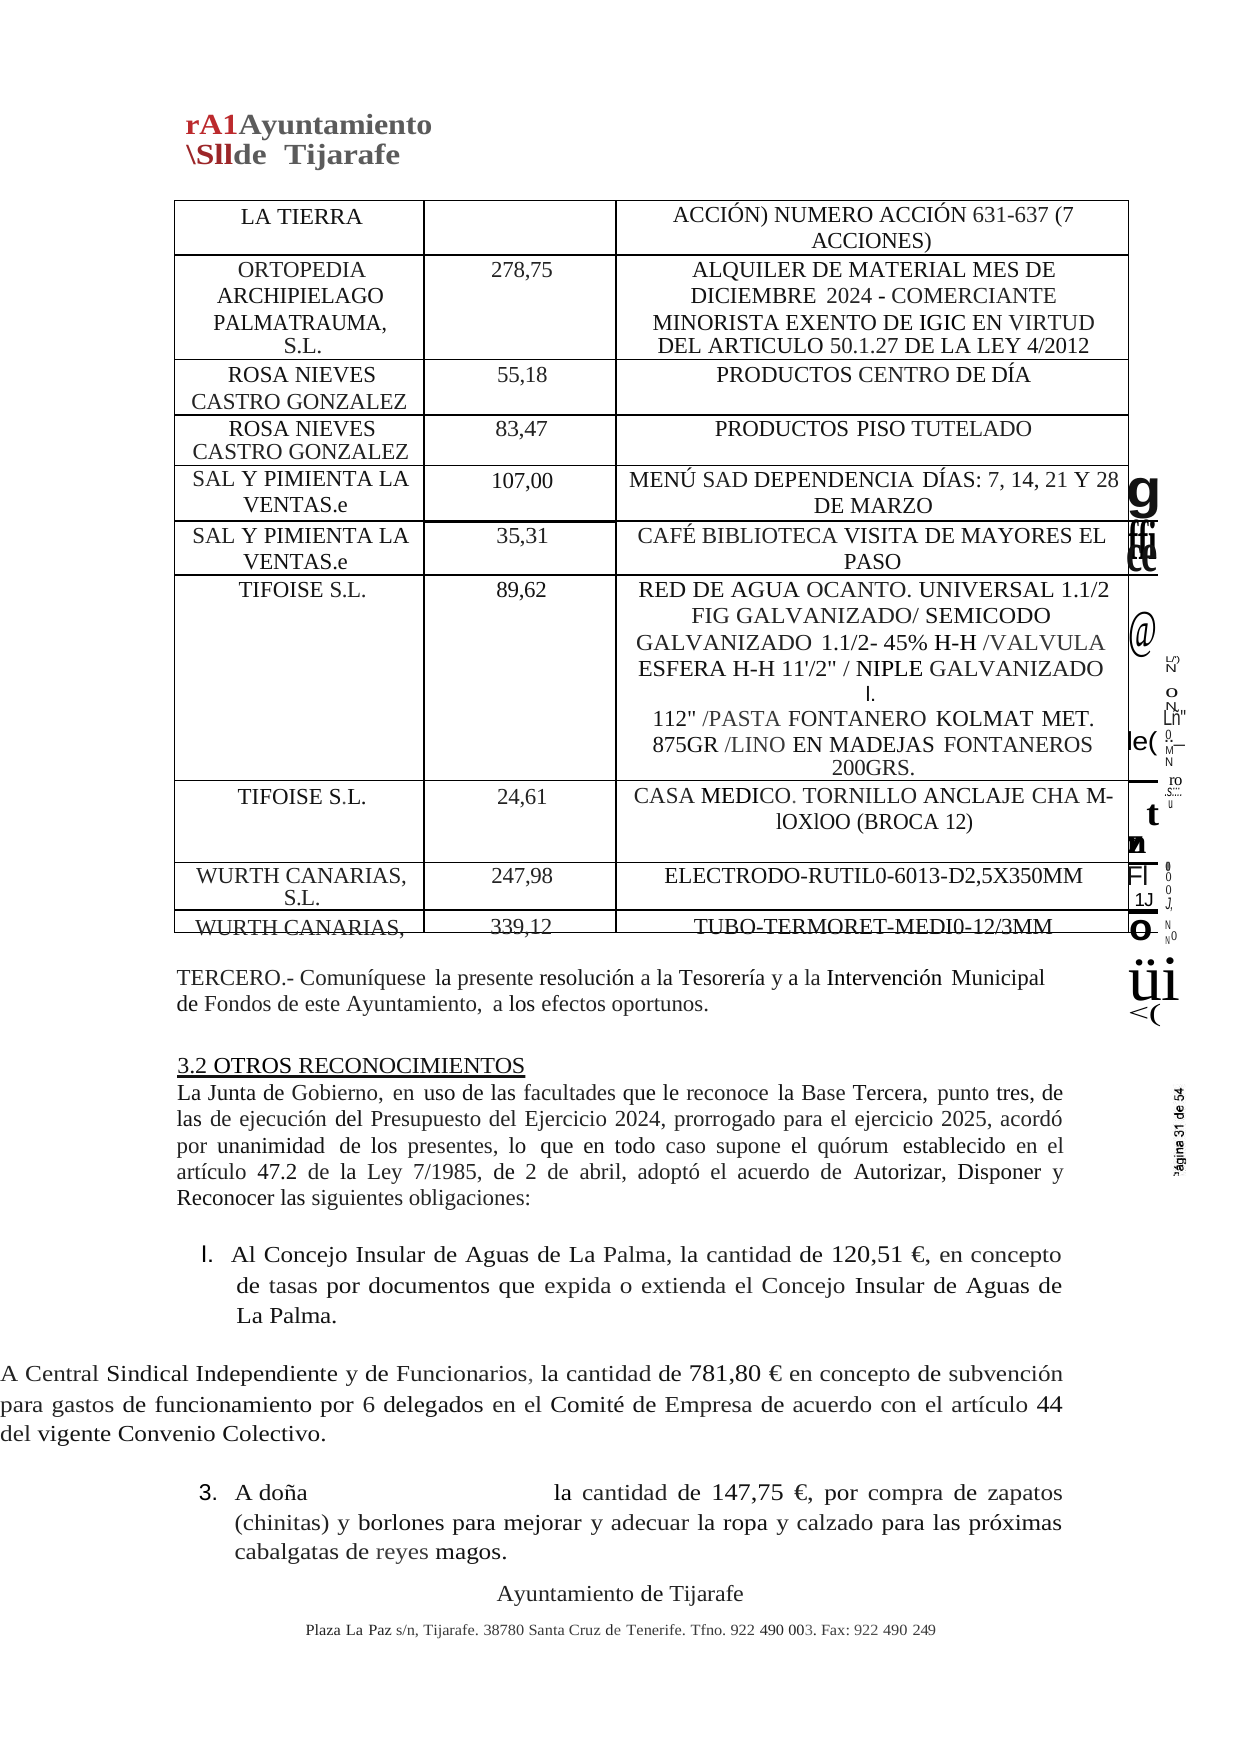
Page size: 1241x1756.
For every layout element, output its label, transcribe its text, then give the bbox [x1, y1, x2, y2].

text M [1165, 746, 1197, 756]
text u [1168, 799, 1197, 811]
table_cell TIFOISE S.L. [175, 576, 423, 780]
text <( [1128, 1015, 1157, 1026]
table_cell TIFOISE S.L. [175, 781, 423, 862]
table_cell o [1129, 914, 1158, 932]
table_cell WURTH CANARIAS, S.L. [175, 911, 423, 932]
table_cell RED DE AGUA OCANTO. UNIVERSAL 1.1/2 FIG GALVANIZADO/ SEMICODO GALVANIZADO 1.1/2- 45% H-H /VALVULA ESFERA H-H 11'/2" / NIPLE GALVANIZADO l. 112" /PASTA FONTANERO KOLMAT MET. 875GR /LINO EN MADEJAS FONTANEROS 200GRS. [617, 576, 1128, 780]
text No N [1165, 664, 1179, 713]
table_header ACCIÓN) NUMERO ACCIÓN 631-637 (7 ACCIONES) [617, 201, 1128, 254]
text L/') [1165, 656, 1197, 664]
table_cell 24,61 [425, 781, 615, 862]
table_cell 83,47 [425, 416, 615, 464]
text üi [1128, 943, 1182, 1015]
table_cell CASA MEDICO. TORNILLO ANCLAJE CHA M- lOXlOO (BROCA 12) [617, 781, 1128, 862]
table_cell 89,62 [425, 576, 615, 780]
text o [1165, 725, 1171, 743]
table_cell ORTOPEDIA ARCHIPIELAGO PALMATRAUMA, S.L. [175, 256, 423, 359]
subtitle rA1Ayuntamiento [185, 111, 1197, 141]
text .s:::. [1164, 788, 1197, 799]
text <( [1153, 998, 1197, 1026]
table_header g [1129, 479, 1158, 520]
text ro [1169, 773, 1197, 788]
table_cell ROSA NIEVES CASTRO GONZALEZ [175, 360, 423, 414]
table_cell 107,00 [425, 466, 615, 520]
text .._ [1163, 729, 1197, 746]
table_header g [1137, 483, 1149, 502]
text N [1165, 934, 1197, 947]
table_cell 278,75 [425, 256, 615, 359]
table_cell Fl 1J [1129, 865, 1158, 909]
text o00 o o [1165, 846, 1173, 898]
text N [1165, 756, 1197, 769]
table_cell ALQUILER DE MATERIAL MES DE DICIEMBRE 2024 - COMERCIANTE MINORISTA EXENTO DE IGIC EN VIRTUD DEL ARTICULO 50.1.27 DE LA LEY 4/2012 [617, 256, 1128, 359]
table_cell PRODUCTOS PISO TUTELADO [617, 416, 1128, 464]
table_cell CAFÉ BIBLIOTECA VISITA DE MAYORES EL PASO [617, 522, 1128, 574]
text 3.2 OTROS RECONOCIMIENTOS [177, 1053, 1197, 1079]
list A Central Sindical Independiente y de Funcionarios, la cantidad de 781,80 € en concepto de subvención para gastos de funcionamiento por 6 delegados en el Comité de Empresa de acuerdo con el artículo 44 del vigente Convenio Colectivo. [0, 1359, 1063, 1446]
text J, [1165, 898, 1197, 912]
text Lñ" [1171, 713, 1197, 729]
table_cell PRODUCTOS CENTRO DE DÍA [617, 360, 1128, 414]
table_cell ELECTRODO-RUTIL0-6013-D2,5X350MM [617, 863, 1128, 909]
table_cell 247,98 [425, 863, 615, 909]
text La Junta de Gobierno, en uso de las facultades que le reconoce la Base Tercera, punto tres, de las de ejecución del Presupuesto del Ejercicio 2024, prorrogado para el ejercicio 2025, acordó por unanimidad de los presentes, lo que en todo caso supone el quórum establecido en el artículo 47.2 de la Ley 7/1985, de 2 de abril, adoptó el acuerdo de Autorizar, Disponer y Reconocer las siguientes obligaciones: [176, 1079, 1064, 1211]
table_cell ffi ce [1129, 522, 1158, 574]
text l. Al Concejo Insular de Aguas de La Palma, la cantidad de 120,51 €, en concepto de tasas por documentos que expida o extienda el Concejo Insular de Aguas de La Palma. [201, 1240, 1063, 1328]
table_cell 35,31 [425, 523, 615, 574]
table_cell @ le( [1129, 576, 1158, 780]
text \Sllde Tijarafe [186, 141, 1197, 171]
text Lñ" [1166, 713, 1172, 723]
text TERCERO.- Comuníquese la presente resolución a la Tesorería y a la Intervención Municipal de Fondos de este Ayuntamiento, a los efectos oportunos. [176, 964, 1061, 1017]
table_cell MENÚ SAD DEPENDENCIA DÍAS: 7, 14, 21 Y 28 DE MARZO [617, 466, 1128, 520]
list A doña la cantidad de 147,75 €, por compra de zapatos (chinitas) y borlones para mejorar y adecuar la ropa y calzado para las próximas cabalgatas de reyes magos. [199, 1478, 1063, 1564]
table_cell 55,18 [425, 360, 615, 414]
table_header LA TIERRA [175, 201, 423, 254]
table_cell SAL Y PIMIENTA LA VENTAS.e [175, 466, 423, 520]
table_cell ntz [1129, 783, 1158, 862]
text No [1165, 914, 1197, 934]
table_header [425, 201, 615, 254]
table_cell 339,12 [425, 911, 615, 932]
table_cell TUBO-TERMORET-MEDI0-12/3MM [617, 911, 1128, 932]
table_cell ROSA NIEVES CASTRO GONZALEZ [175, 416, 423, 464]
table_cell SAL Y PIMIENTA LA VENTAS.e [175, 522, 423, 574]
table_header g [1129, 200, 1158, 485]
table_cell WURTH CANARIAS, S.L. [175, 863, 423, 909]
